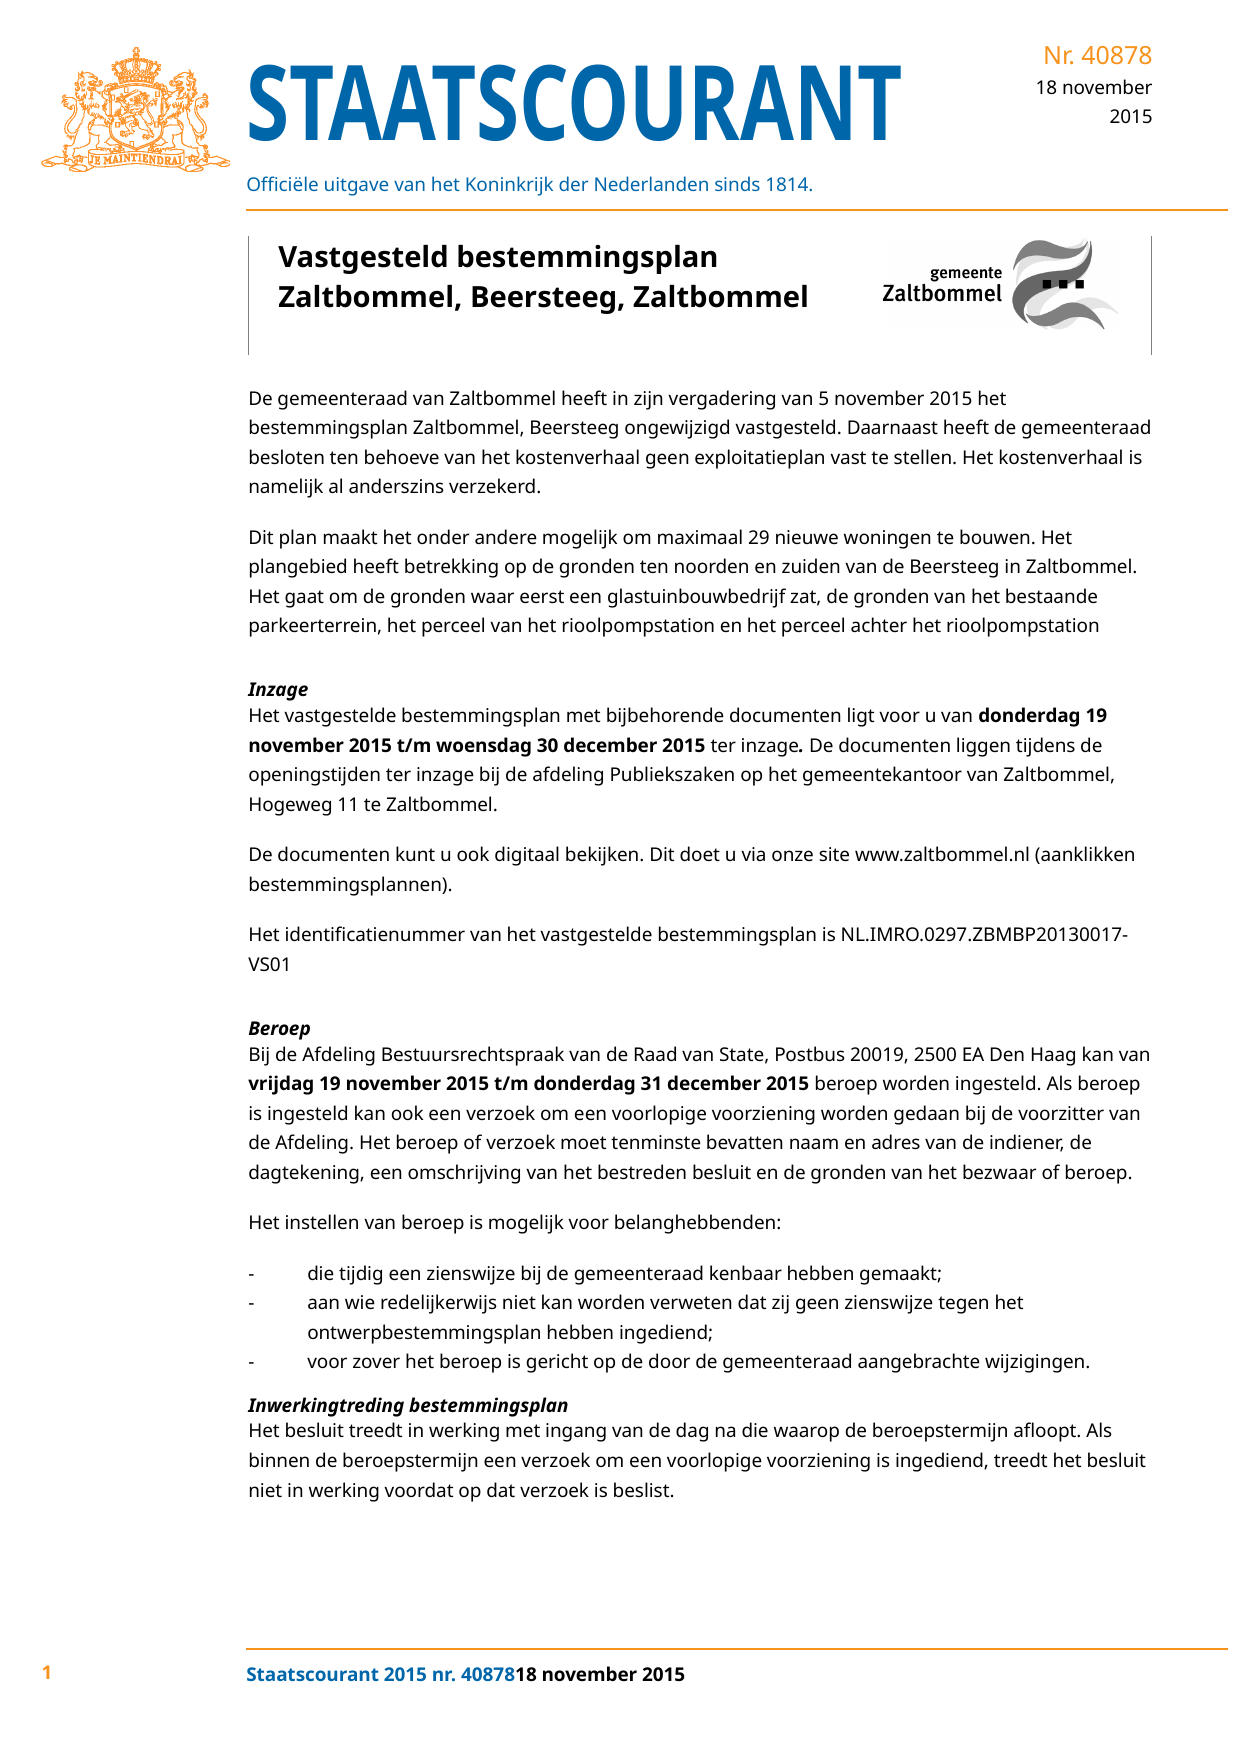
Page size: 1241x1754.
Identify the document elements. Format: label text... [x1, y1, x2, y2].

text De documenten kunt u ook digitaal bekijken. Dit doet u via onze site www.zaltbommel.nl (aanklikken bestemmingsplannen). [248, 842, 1152, 897]
table_header [850, 236, 882, 329]
text Inzage [248, 677, 1152, 702]
text Het identificatienummer van het vastgestelde bestemmingsplan is NL.IMRO.0297.ZBMBP20130017-VS01 [248, 922, 1152, 977]
text Het besluit treedt in werking met ingang van de dag na die waarop de beroepstermijn afloopt. Als binnen de beroepstermijn een verzoek om een voorlopige voorziening is ingediend, treedt het besluit niet in werking voordat op dat verzoek is beslist. [248, 1418, 1152, 1502]
picture [882, 236, 1119, 330]
table_header [850, 330, 1151, 355]
text Het vastgestelde bestemmingsplan met bijbehorende documenten ligt voor u van donderdag 19 november 2015 t/m woensdag 30 december 2015 ter inzage. De documenten liggen tijdens de openingstijden ter inzage bij de afdeling Publiekszaken op het gemeentekantoor van Zaltbommel, Hogeweg 11 te Zaltbommel. [248, 702, 1152, 817]
text Het instellen van beroep is mogelijk voor belanghebbenden: [248, 1209, 1152, 1235]
text Dit plan maakt het onder andere mogelijk om maximaal 29 nieuwe woningen te bouwen. Het plangebied heeft betrekking op de gronden ten noorden en zuiden van de Beersteeg in Zaltbommel. Het gaat om de gronden waar eerst een glastuinbouwbedrijf zat, de gronden van het bestaande parkeerterrein, het perceel van het rioolpompstation en het perceel achter het rioolpompstation [248, 524, 1152, 638]
table_header Vastgesteld bestemmingsplan Zaltbommel, Beersteeg, Zaltbommel [249, 236, 850, 355]
list voor zover het beroep is gericht op de door de gemeenteraad aangebrachte wijzigingen. [248, 1349, 1152, 1374]
picture [41, 47, 231, 172]
list aan wie redelijkerwijs niet kan worden verweten dat zij geen zienswijze tegen het ontwerpbestemmingsplan hebben ingediend; [248, 1289, 1152, 1345]
text Inwerkingtreding bestemmingsplan [248, 1392, 1152, 1418]
list die tijdig een zienswijze bij de gemeenteraad kenbaar hebben gemaakt; [248, 1260, 1152, 1286]
text Bij de Afdeling Bestuursrechtspraak van de Raad van State, Postbus 20019, 2500 EA Den Haag kan van vrijdag 19 november 2015 t/m donderdag 31 december 2015 beroep worden ingesteld. Als beroep is ingesteld kan ook een verzoek om een voorlopige voorziening worden gedaan bij de voorzitter van de Afdeling. Het beroep of verzoek moet tenminste bevatten naam en adres van de indiener, de dagtekening, een omschrijving van het bestreden besluit en de gronden van het bezwaar of beroep. [248, 1041, 1152, 1185]
table_header [1119, 236, 1151, 329]
text De gemeenteraad van Zaltbommel heeft in zijn vergadering van 5 november 2015 het bestemmingsplan Zaltbommel, Beersteeg ongewijzigd vastgesteld. Daarnaast heeft de gemeenteraad besloten ten behoeve van het kostenverhaal geen exploitatieplan vast te stellen. Het kostenverhaal is namelijk al anderszins verzekerd. [248, 385, 1152, 499]
text Beroep [248, 1015, 1152, 1041]
